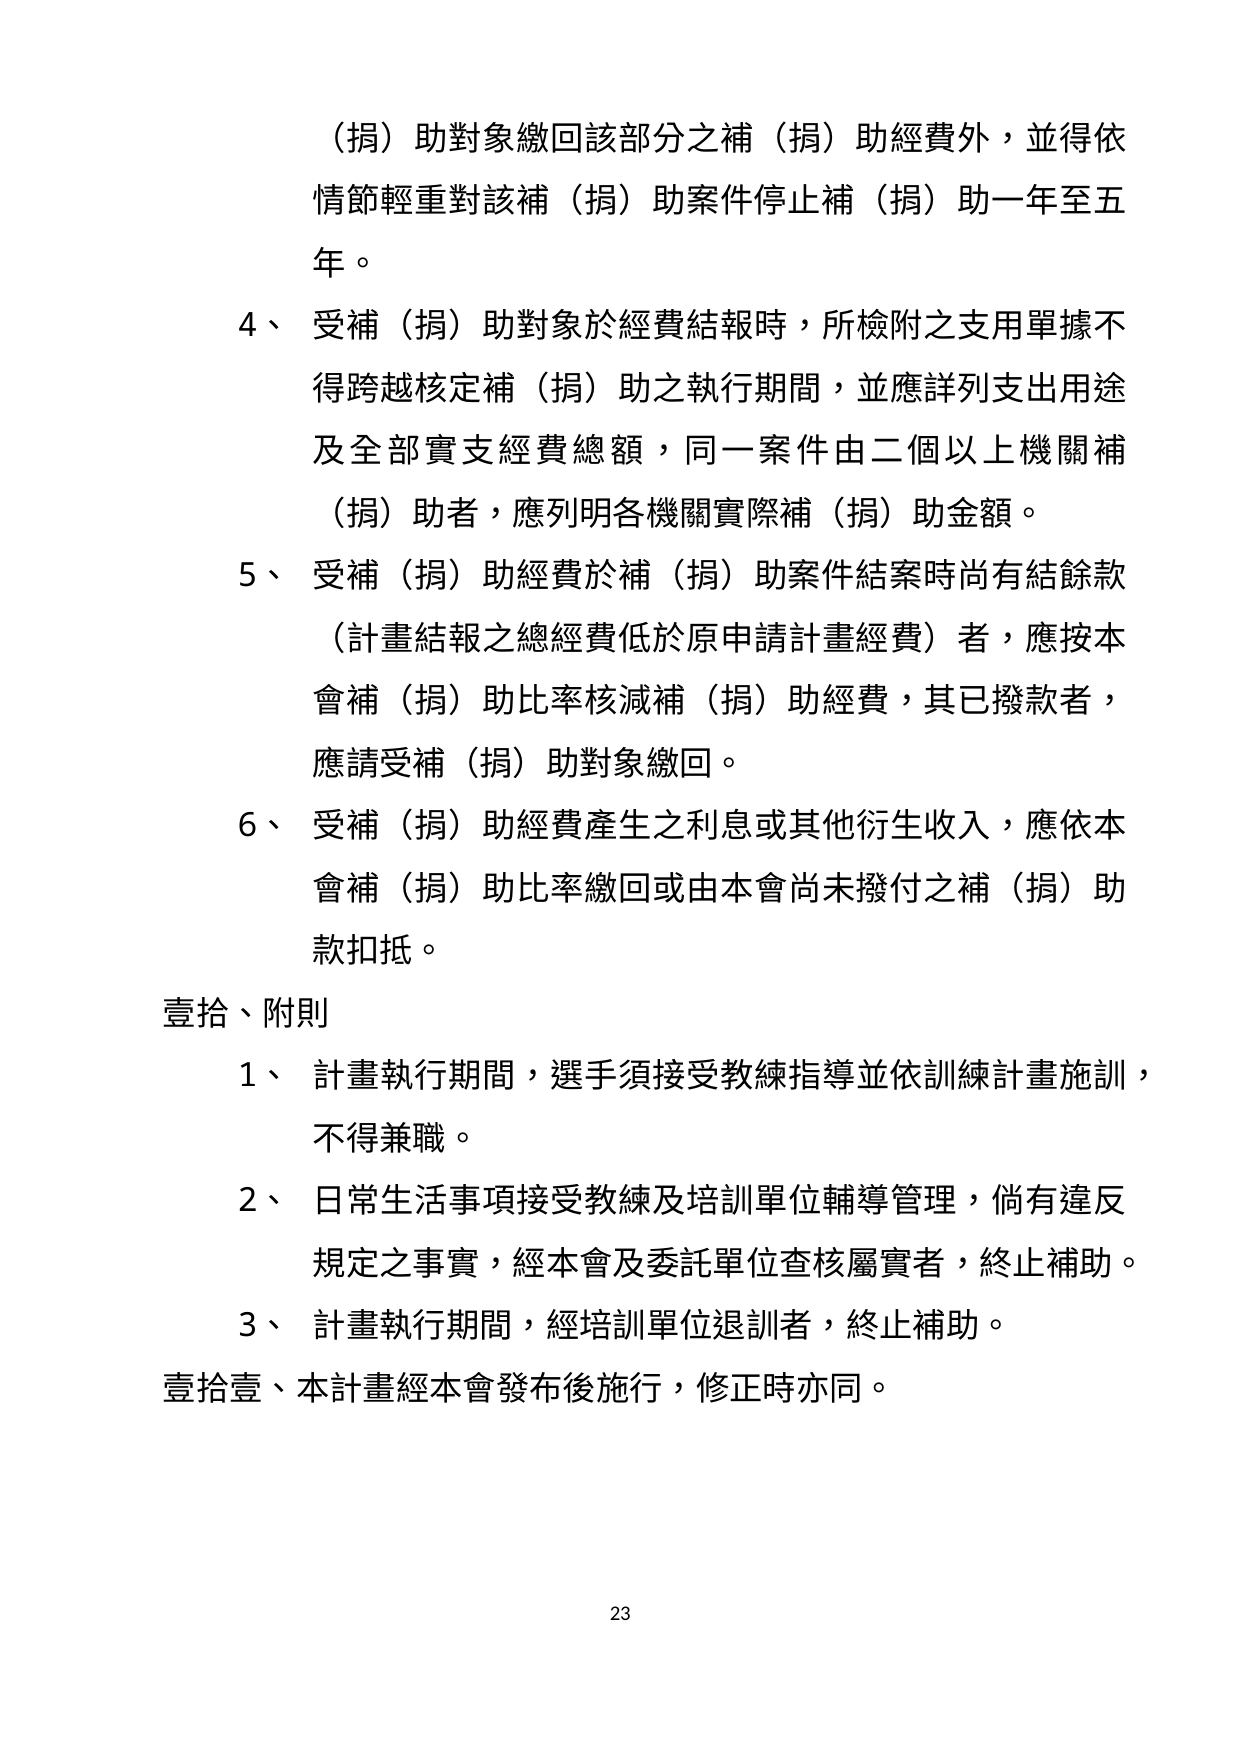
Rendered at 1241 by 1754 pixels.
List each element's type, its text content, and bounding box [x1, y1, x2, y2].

list 計畫執行期間，選手須接受教練指導並依訓練計畫施訓，不得兼職。 [237, 1032, 1128, 1157]
list 受補（捐）助經費產生之利息或其他衍生收入，應依本會補（捐）助比率繳回或由本會尚未撥付之補（捐）助款扣抵。 [237, 782, 1128, 969]
list 受補（捐）助對象於經費結報時，所檢附之支用單據不得跨越核定補（捐）助之執行期間，並應詳列支出用途及全部實支經費總額，同一案件由二個以上機關補（捐）助者，應列明各機關實際補（捐）助金額。 [237, 282, 1128, 532]
list 計畫執行期間，經培訓單位退訓者，終止補助。 [237, 1282, 1128, 1344]
list 本計畫經本會發布後施行，修正時亦同。 [162, 1344, 1128, 1407]
list 附則 [162, 969, 1128, 1032]
list （捐）助對象繳回該部分之補（捐）助經費外，並得依情節輕重對該補（捐）助案件停止補（捐）助一年至五年。 [237, 94, 1128, 282]
list 日常生活事項接受教練及培訓單位輔導管理，倘有違反規定之事實，經本會及委託單位查核屬實者，終止補助。 [237, 1157, 1128, 1282]
list 受補（捐）助經費於補（捐）助案件結案時尚有結餘款（計畫結報之總經費低於原申請計畫經費）者，應按本會補（捐）助比率核減補（捐）助經費，其已撥款者，應請受補（捐）助對象繳回。 [237, 532, 1128, 782]
